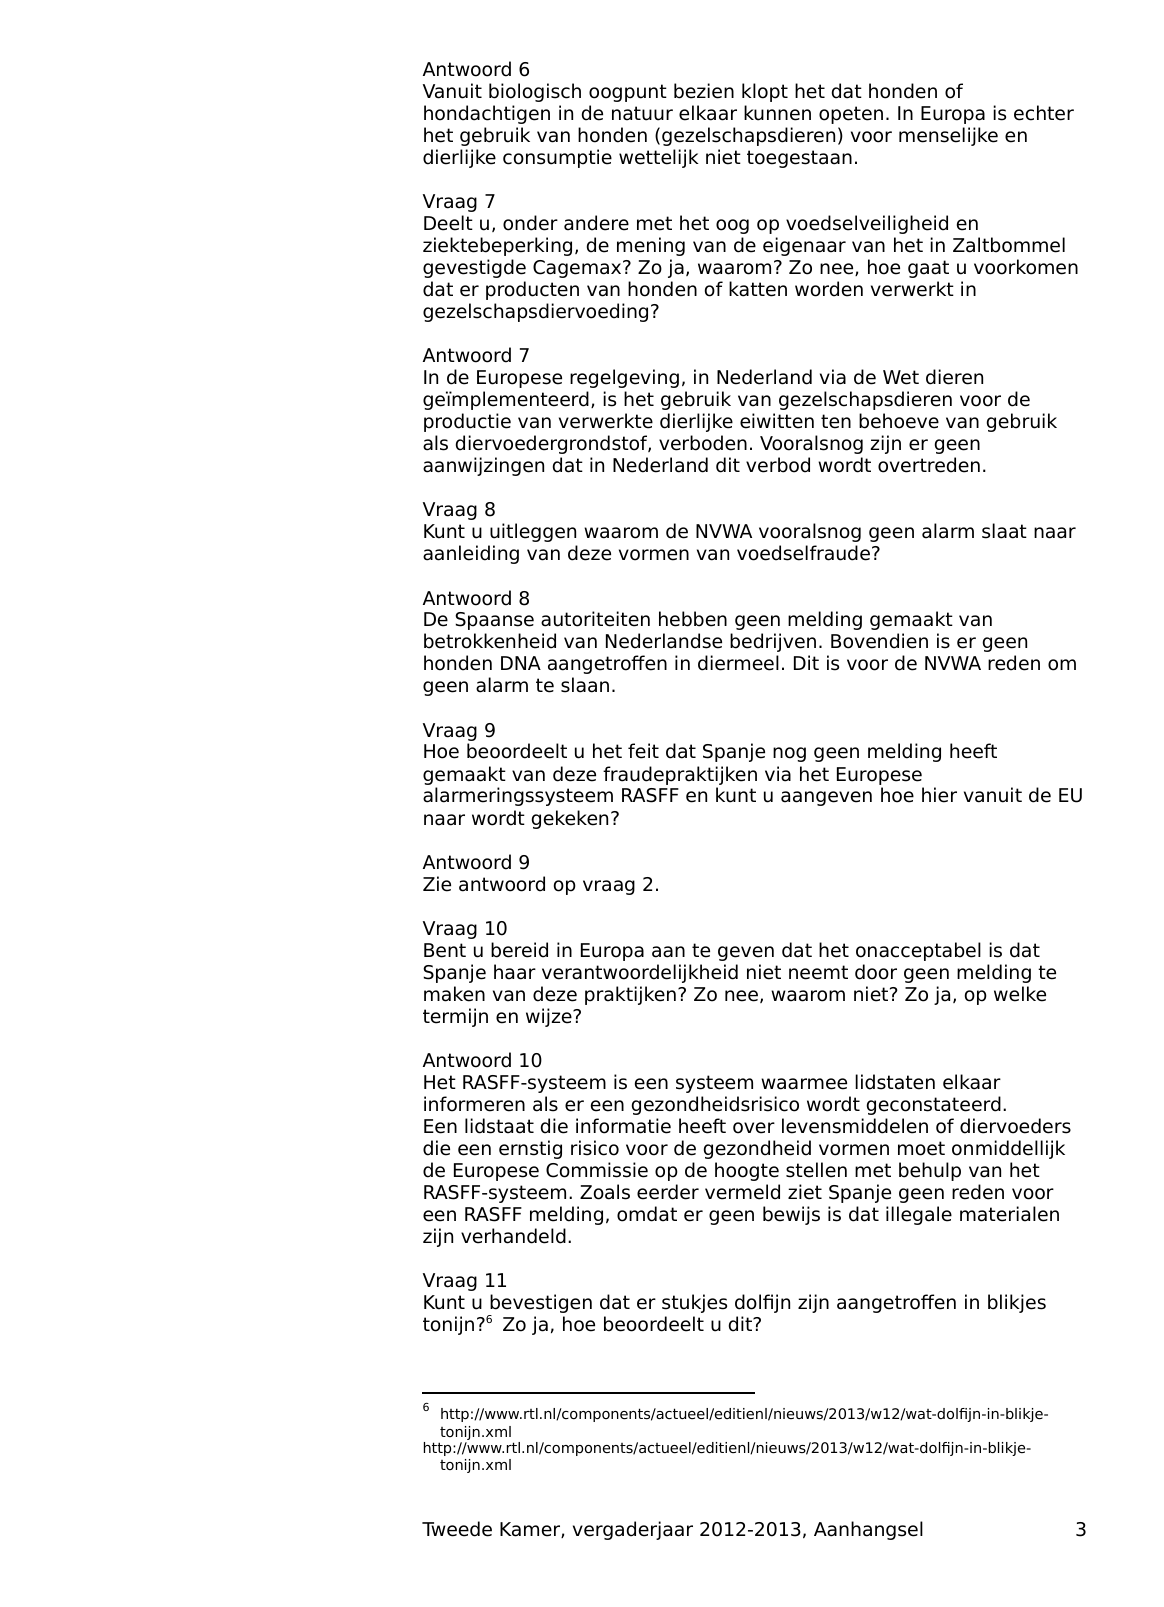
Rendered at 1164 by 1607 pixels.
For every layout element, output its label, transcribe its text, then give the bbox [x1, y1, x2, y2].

text Vraag 11 [422, 1270, 1087, 1292]
text De Spaanse autoriteiten hebben geen melding gemaakt van betrokkenheid van Nederlandse bedrijven. Bovendien is er geen honden DNA aangetroffen in diermeel. Dit is voor de NVWA reden om geen alarm te slaan. [422, 609, 1087, 697]
text Hoe beoordeelt u het feit dat Spanje nog geen melding heeft gemaakt van deze fraudepraktijken via het Europese alarmeringssysteem RASFF en kunt u aangeven hoe hier vanuit de EU naar wordt gekeken? [422, 741, 1087, 829]
text Bent u bereid in Europa aan te geven dat het onacceptabel is dat Spanje haar verantwoordelijkheid niet neemt door geen melding te maken van deze praktijken? Zo nee, waarom niet? Zo ja, op welke termijn en wijze? [422, 940, 1087, 1028]
text Het RASFF-systeem is een systeem waarmee lidstaten elkaar informeren als er een gezondheidsrisico wordt geconstateerd. [422, 1072, 1087, 1116]
text http://www.rtl.nl/components/actueel/editienl/nieuws/2013/w12/wat-dolfijn-in-blikje-tonijn.xml [422, 1441, 1087, 1474]
text Vraag 7 [422, 191, 1087, 213]
text Deelt u, onder andere met het oog op voedselveiligheid en ziektebeperking, de mening van de eigenaar van het in Zaltbommel gevestigde Cagemax? Zo ja, waarom? Zo nee, hoe gaat u voorkomen dat er producten van honden of katten worden verwerkt in gezelschapsdiervoeding? [422, 213, 1087, 323]
text Antwoord 9 [422, 852, 1087, 873]
text Vanuit biologisch oogpunt bezien klopt het dat honden of hondachtigen in de natuur elkaar kunnen opeten. In Europa is echter het gebruik van honden (gezelschapsdieren) voor menselijke en dierlijke consumptie wettelijk niet toegestaan. [422, 81, 1087, 169]
text Zie antwoord op vraag 2. [422, 873, 1087, 896]
text Kunt u uitleggen waarom de NVWA vooralsnog geen alarm slaat naar aanleiding van deze vormen van voedselfraude? [422, 521, 1087, 565]
text Vraag 10 [422, 918, 1087, 940]
text Antwoord 7 [422, 345, 1087, 367]
text In de Europese regelgeving, in Nederland via de Wet dieren geïmplementeerd, is het gebruik van gezelschapsdieren voor de productie van verwerkte dierlijke eiwitten ten behoeve van gebruik als diervoedergrondstof, verboden. Vooralsnog zijn er geen aanwijzingen dat in Nederland dit verbod wordt overtreden. [422, 367, 1087, 477]
text Antwoord 8 [422, 587, 1087, 609]
text Antwoord 6 [422, 59, 1087, 81]
text http://www.rtl.nl/components/actueel/editienl/nieuws/2013/w12/wat-dolfijn-in-blikje-tonijn.xml [422, 1402, 1087, 1441]
text Vraag 8 [422, 499, 1087, 521]
text Kunt u bevestigen dat er stukjes dolfijn zijn aangetroffen in blikjes tonijn? Zo ja, hoe beoordeelt u dit? [422, 1292, 1087, 1336]
text Een lidstaat die informatie heeft over levensmiddelen of diervoeders die een ernstig risico voor de gezondheid vormen moet onmiddellijk de Europese Commissie op de hoogte stellen met behulp van het RASFF-systeem. Zoals eerder vermeld ziet Spanje geen reden voor een RASFF melding, omdat er geen bewijs is dat illegale materialen zijn verhandeld. [422, 1116, 1087, 1248]
text Antwoord 10 [422, 1050, 1087, 1072]
text Vraag 9 [422, 719, 1087, 741]
